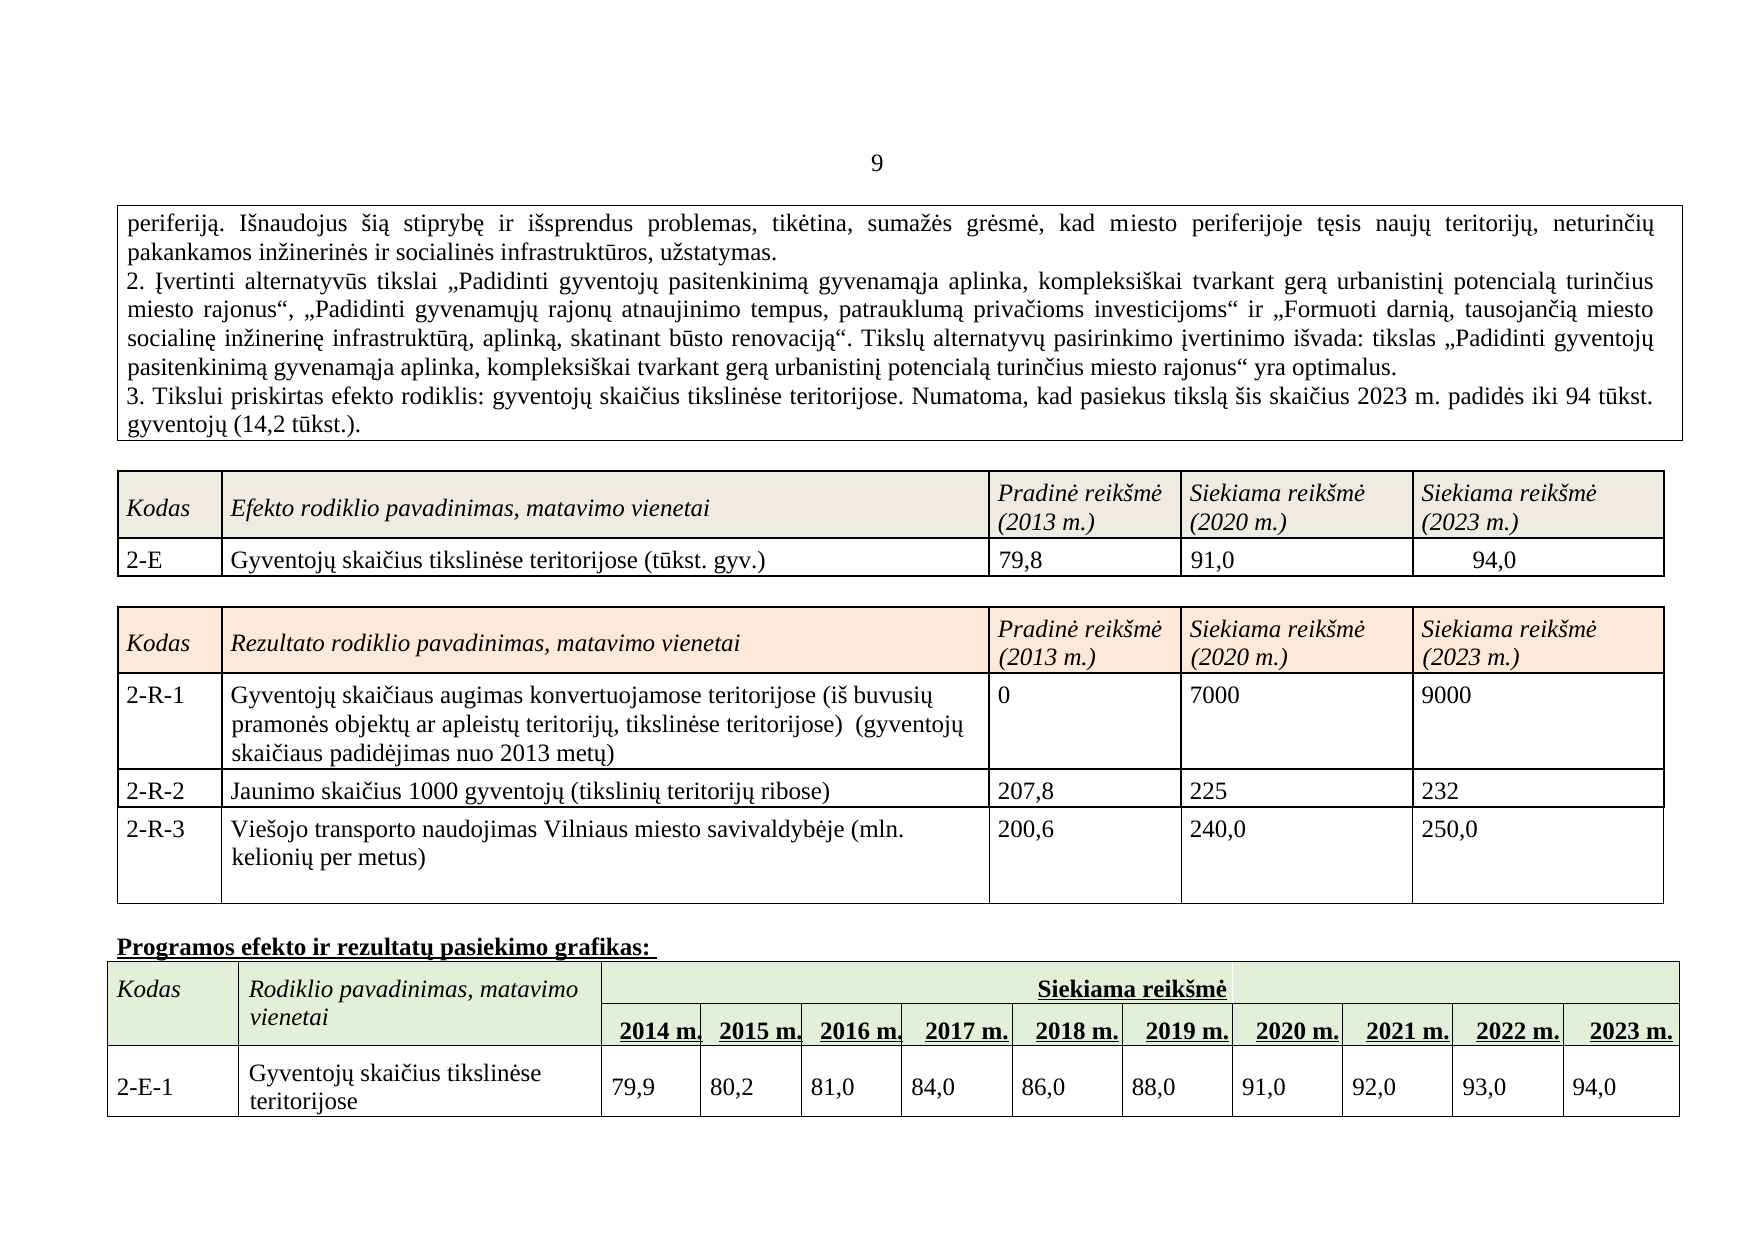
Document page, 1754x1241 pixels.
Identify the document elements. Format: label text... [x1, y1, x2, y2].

table_header Kodas [119, 472, 221, 537]
table_header [1343, 962, 1453, 1003]
table_header [1563, 962, 1679, 1003]
table_header Rezultato rodiklio pavadinimas, matavimo vienetai [223, 608, 988, 672]
table_cell 207,8 [990, 770, 1180, 806]
table_cell 2014 m. [602, 1004, 700, 1045]
table_cell Gyventojų skaičius tikslinėse teritorijose (tūkst. gyv.) [223, 539, 988, 575]
table_cell 2023 m. [1564, 1004, 1679, 1045]
table_cell 2-R-1 [119, 674, 221, 768]
table_cell 2018 m. [1013, 1004, 1122, 1045]
table_cell 232 [1414, 770, 1663, 806]
table_cell Gyventojų skaičiaus augimas konvertuojamose teritorijose (iš buvusių pramonės objektų ar apleistų teritorijų, tikslinėse teritorijose) (gyventojų skaičiaus padidėjimas nuo 2013 metų) [223, 674, 988, 768]
table_cell 7000 [1182, 674, 1412, 768]
table_header [1233, 962, 1343, 1003]
table_header [801, 962, 902, 1003]
table_cell 91,0 [1233, 1046, 1342, 1116]
table_header Pradinė reikšmė (2013 m.) [990, 608, 1180, 672]
table_cell 2-R-2 [119, 770, 221, 806]
table_cell 225 [1182, 770, 1412, 806]
table_cell 93,0 [1453, 1046, 1563, 1116]
table_cell 200,6 [990, 808, 1181, 902]
table_cell 2019 m. [1123, 1004, 1232, 1045]
table_cell 81,0 [802, 1046, 901, 1116]
table_cell Viešojo transporto naudojimas Vilniaus miesto savivaldybėje (mln. kelionių per metus) [222, 808, 989, 902]
table_cell 2-R-3 [118, 808, 221, 902]
table_cell 2017 m. [902, 1004, 1012, 1045]
table_header Kodas [119, 608, 221, 672]
table_cell 2016 m. [802, 1004, 901, 1045]
table_cell 79,8 [990, 539, 1180, 575]
table_cell 2020 m. [1233, 1004, 1342, 1045]
text periferiją. Išnaudojus šią stiprybę ir išsprendus problemas, tikėtina, sumažės grėsmė, kad miesto periferijoje tęsis naujų teritorijų, neturinčių pakankamos inžinerinės ir socialinės infrastruktūros, užstatymas. [118, 206, 1682, 263]
text Programos efekto ir rezultatų pasiekimo grafikas: [117, 932, 1683, 961]
table_cell Jaunimo skaičius 1000 gyventojų (tikslinių teritorijų ribose) [223, 770, 988, 806]
table_header Siekiama reikšmė (2023 m.) [1414, 608, 1663, 672]
table_cell 94,0 [1564, 1046, 1679, 1116]
table_header Efekto rodiklio pavadinimas, matavimo vienetai [223, 472, 988, 537]
table_cell 91,0 [1182, 539, 1412, 575]
table_header Siekiama reikšmė (2023 m.) [1414, 472, 1663, 537]
table_cell 2021 m. [1343, 1004, 1452, 1045]
table_cell 9000 [1414, 674, 1663, 768]
table_cell 79,9 [602, 1046, 700, 1116]
table_cell 2022 m. [1453, 1004, 1563, 1045]
table_header Kodas [108, 962, 238, 1045]
table_header [602, 962, 801, 1003]
table_header Rodiklio pavadinimas, matavimo vienetai [239, 962, 601, 1045]
table_cell Gyventojų skaičius tikslinėse teritorijose [239, 1046, 601, 1116]
table_cell 2-E-1 [108, 1046, 238, 1116]
table_cell 2-E [119, 539, 221, 575]
table_header Siekiama reikšmė [1012, 962, 1232, 1003]
table_cell 86,0 [1013, 1046, 1122, 1116]
text 2. Įvertinti alternatyvūs tikslai „Padidinti gyventojų pasitenkinimą gyvenamąja aplinka, kompleksiškai tvarkant gerą urbanistinį potencialą turinčius miesto rajonus“, „Padidinti gyvenamųjų rajonų atnaujinimo tempus, patrauklumą privačioms investicijoms“ ir „Formuoti darnią, tausojančią miesto socialinę inžinerinę infrastruktūrą, aplinką, skatinant būsto renovaciją“. Tikslų alternatyvų pasirinkimo įvertinimo išvada: tikslas „Padidinti gyventojų pasitenkinimą gyvenamąja aplinka, kompleksiškai tvarkant gerą urbanistinį potencialą turinčius miesto rajonus“ yra optimalus. [118, 263, 1682, 378]
table_cell 92,0 [1343, 1046, 1452, 1116]
table_header [1453, 962, 1563, 1003]
table_cell 80,2 [701, 1046, 801, 1116]
table_cell 84,0 [902, 1046, 1012, 1116]
table_header Siekiama reikšmė (2020 m.) [1182, 472, 1412, 537]
table_cell 88,0 [1123, 1046, 1232, 1116]
table_cell 2015 m. [701, 1004, 801, 1045]
table_cell 250,0 [1413, 808, 1663, 902]
table_cell 0 [990, 674, 1180, 768]
text 3. Tikslui priskirtas efekto rodiklis: gyventojų skaičius tikslinėse teritorijose. Numatoma, kad pasiekus tikslą šis skaičius 2023 m. padidės iki 94 tūkst. gyventojų (14,2 tūkst.). [118, 378, 1682, 440]
table_header Siekiama reikšmė (2020 m.) [1182, 608, 1412, 672]
table_cell 94,0 [1414, 539, 1663, 575]
table_header [902, 962, 1012, 1003]
table_header Pradinė reikšmė (2013 m.) [990, 472, 1180, 537]
table_cell 240,0 [1182, 808, 1412, 902]
